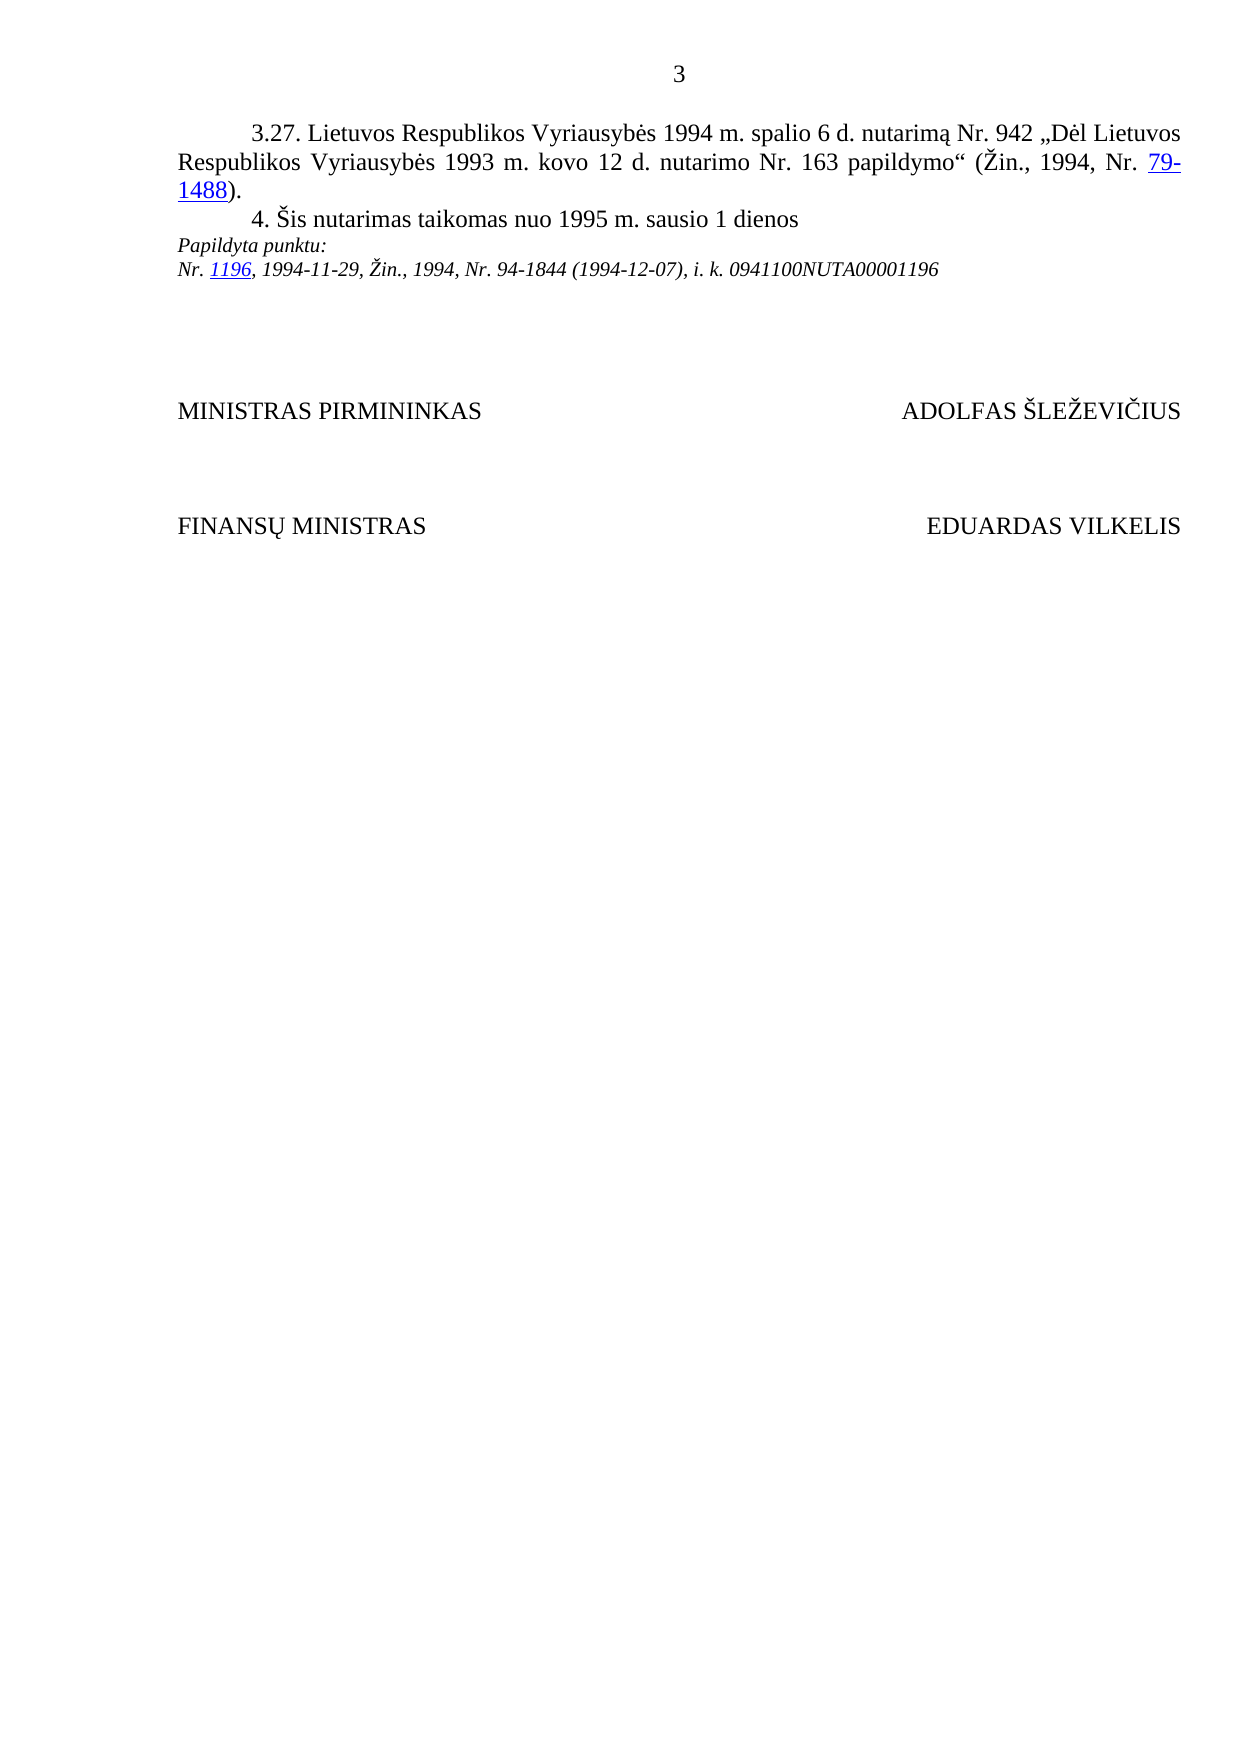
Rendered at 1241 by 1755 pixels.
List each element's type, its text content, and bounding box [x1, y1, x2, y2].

text Papildyta punktu: [177, 233, 1181, 257]
text FINANSŲ MINISTRAS EDUARDAS VILKELIS [177, 511, 1181, 540]
text 3.27. Lietuvos Respublikos Vyriausybės 1994 m. spalio 6 d. nutarimą Nr. 942 „Dėl Lietuvos Respublikos Vyriausybės 1993 m. kovo 12 d. nutarimo Nr. 163 papildymo“ (Žin., 1994, Nr. 79-1488). [177, 118, 1181, 204]
text 4. Šis nutarimas taikomas nuo 1995 m. sausio 1 dienos [177, 204, 1181, 233]
text MINISTRAS PIRMININKAS ADOLFAS ŠLEŽEVIČIUS [177, 396, 1181, 425]
text Nr. 1196, 1994-11-29, Žin., 1994, Nr. 94-1844 (1994-12-07), i. k. 0941100NUTA00001196 [177, 257, 1181, 281]
